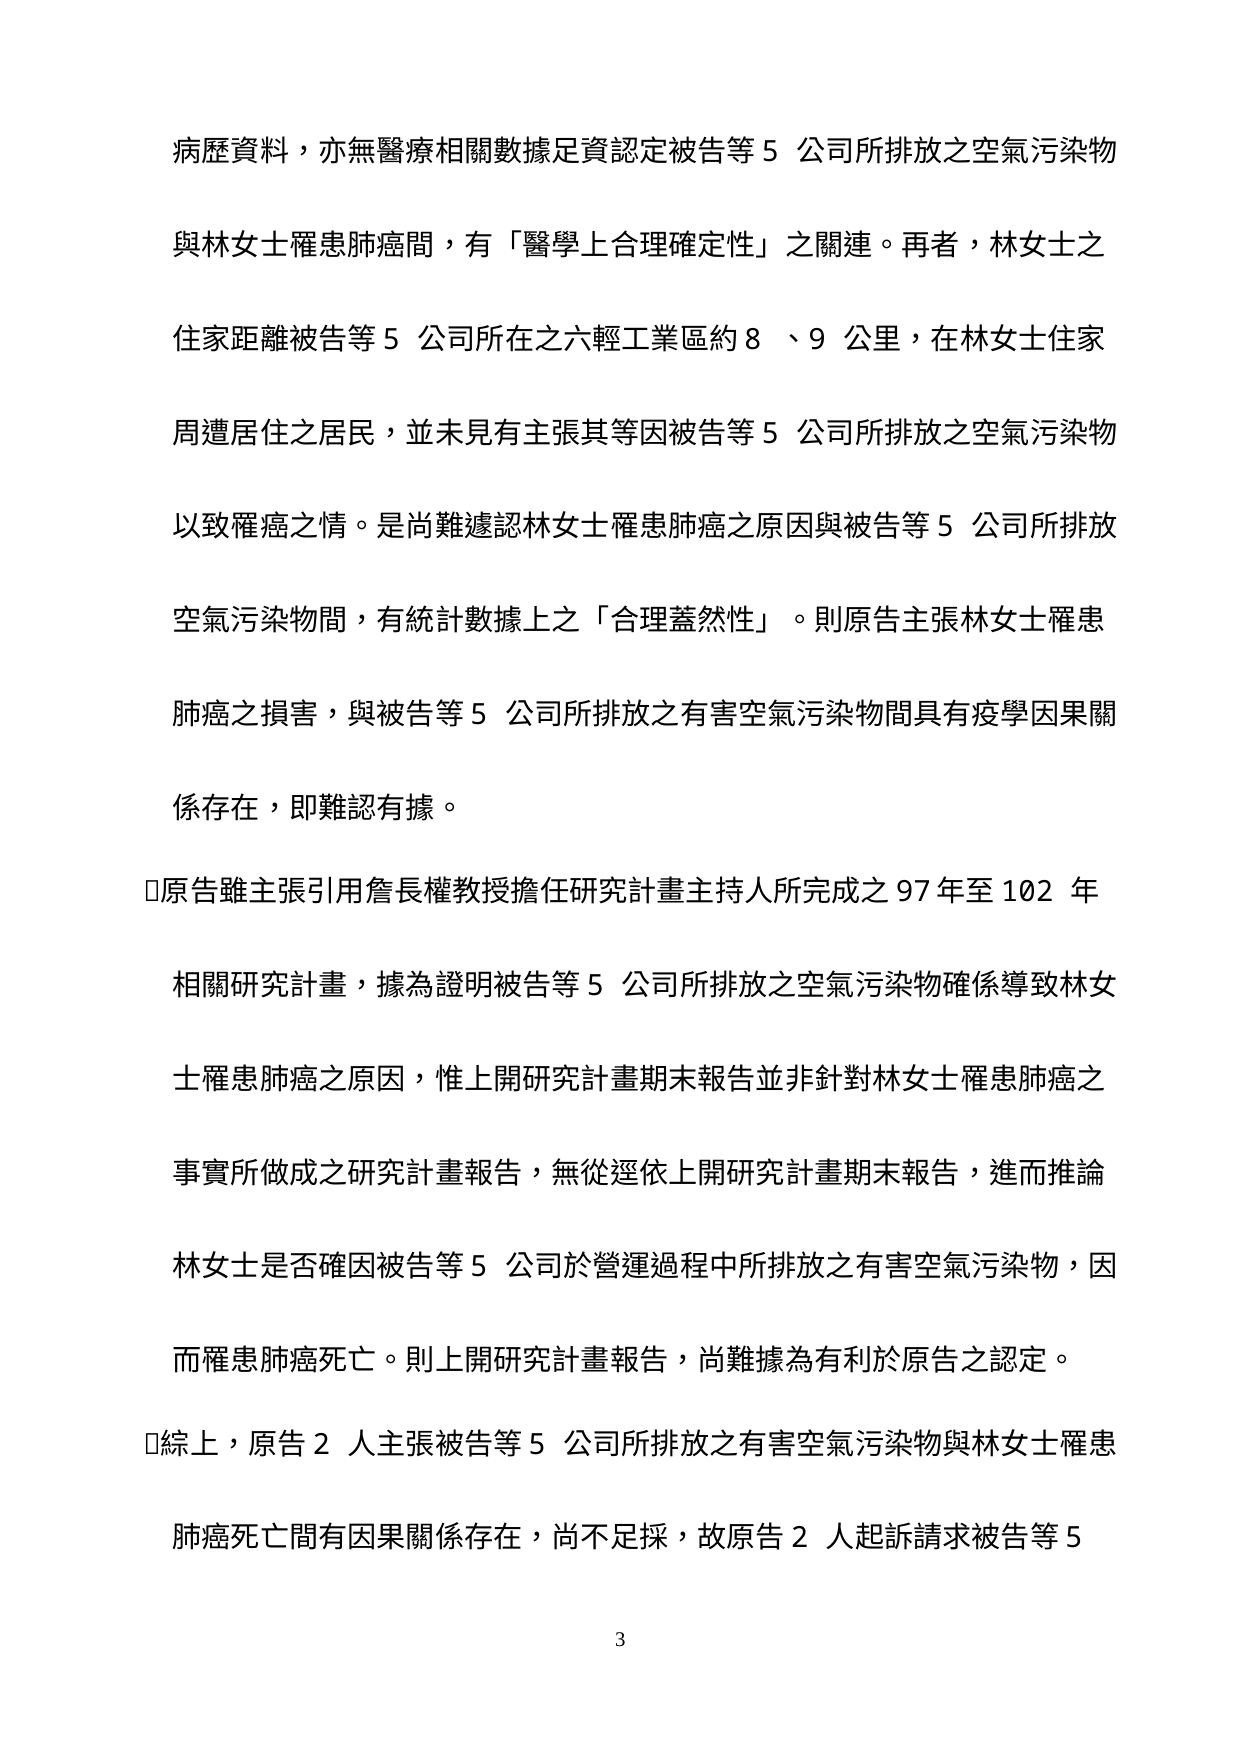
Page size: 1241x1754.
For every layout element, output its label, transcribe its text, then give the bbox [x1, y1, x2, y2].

text 原告雖主張引用詹長權教授擔任研究計畫主持人所完成之97年至102 年相關研究計畫，據為證明被告等5 公司所排放之空氣污染物確係導致林女士罹患肺癌之原因，惟上開研究計畫期末報告並非針對林女士罹患肺癌之事實所做成之研究計畫報告，無從逕依上開研究計畫期末報告，進而推論林女士是否確因被告等5 公司於營運過程中所排放之有害空氣污染物，因而罹患肺癌死亡。則上開研究計畫報告，尚難據為有利於原告之認定。 [143, 847, 1122, 1379]
text 綜上，原告2 人主張被告等5 公司所排放之有害空氣污染物與林女士罹患肺癌死亡間有因果關係存在，尚不足採，故原告2 人起訴請求被告等5 [143, 1400, 1122, 1556]
text 林女士雖經原告2 人指述為公害事件之被害人，然林女士生前並未抽血或採尿檢驗其血液或尿液中是否有有毒致癌物或其他空氣污染物之殘餘，其所罹患肺癌與被告等5 公司營運過程中所排放之空氣污染物間有無關連性，並無客觀之醫療數據或鑑定報告可資認定，而由林女士罹患肺癌後就診之病歷資料，亦無醫療相關數據足資認定被告等5 公司所排放之空氣污染物與林女士罹患肺癌間，有「醫學上合理確定性」之關連。再者，林女士之住家距離被告等5 公司所在之六輕工業區約8 、9 公里，在林女士住家周遭居住之居民，並未見有主張其等因被告等5 公司所排放之空氣污染物以致罹癌之情。是尚難遽認林女士罹患肺癌之原因與被告等5 公司所排放空氣污染物間，有統計數據上之「合理蓋然性」。則原告主張林女士罹患肺癌之損害，與被告等5 公司所排放之有害空氣污染物間具有疫學因果關係存在，即難認有據。 [143, 108, 1122, 826]
